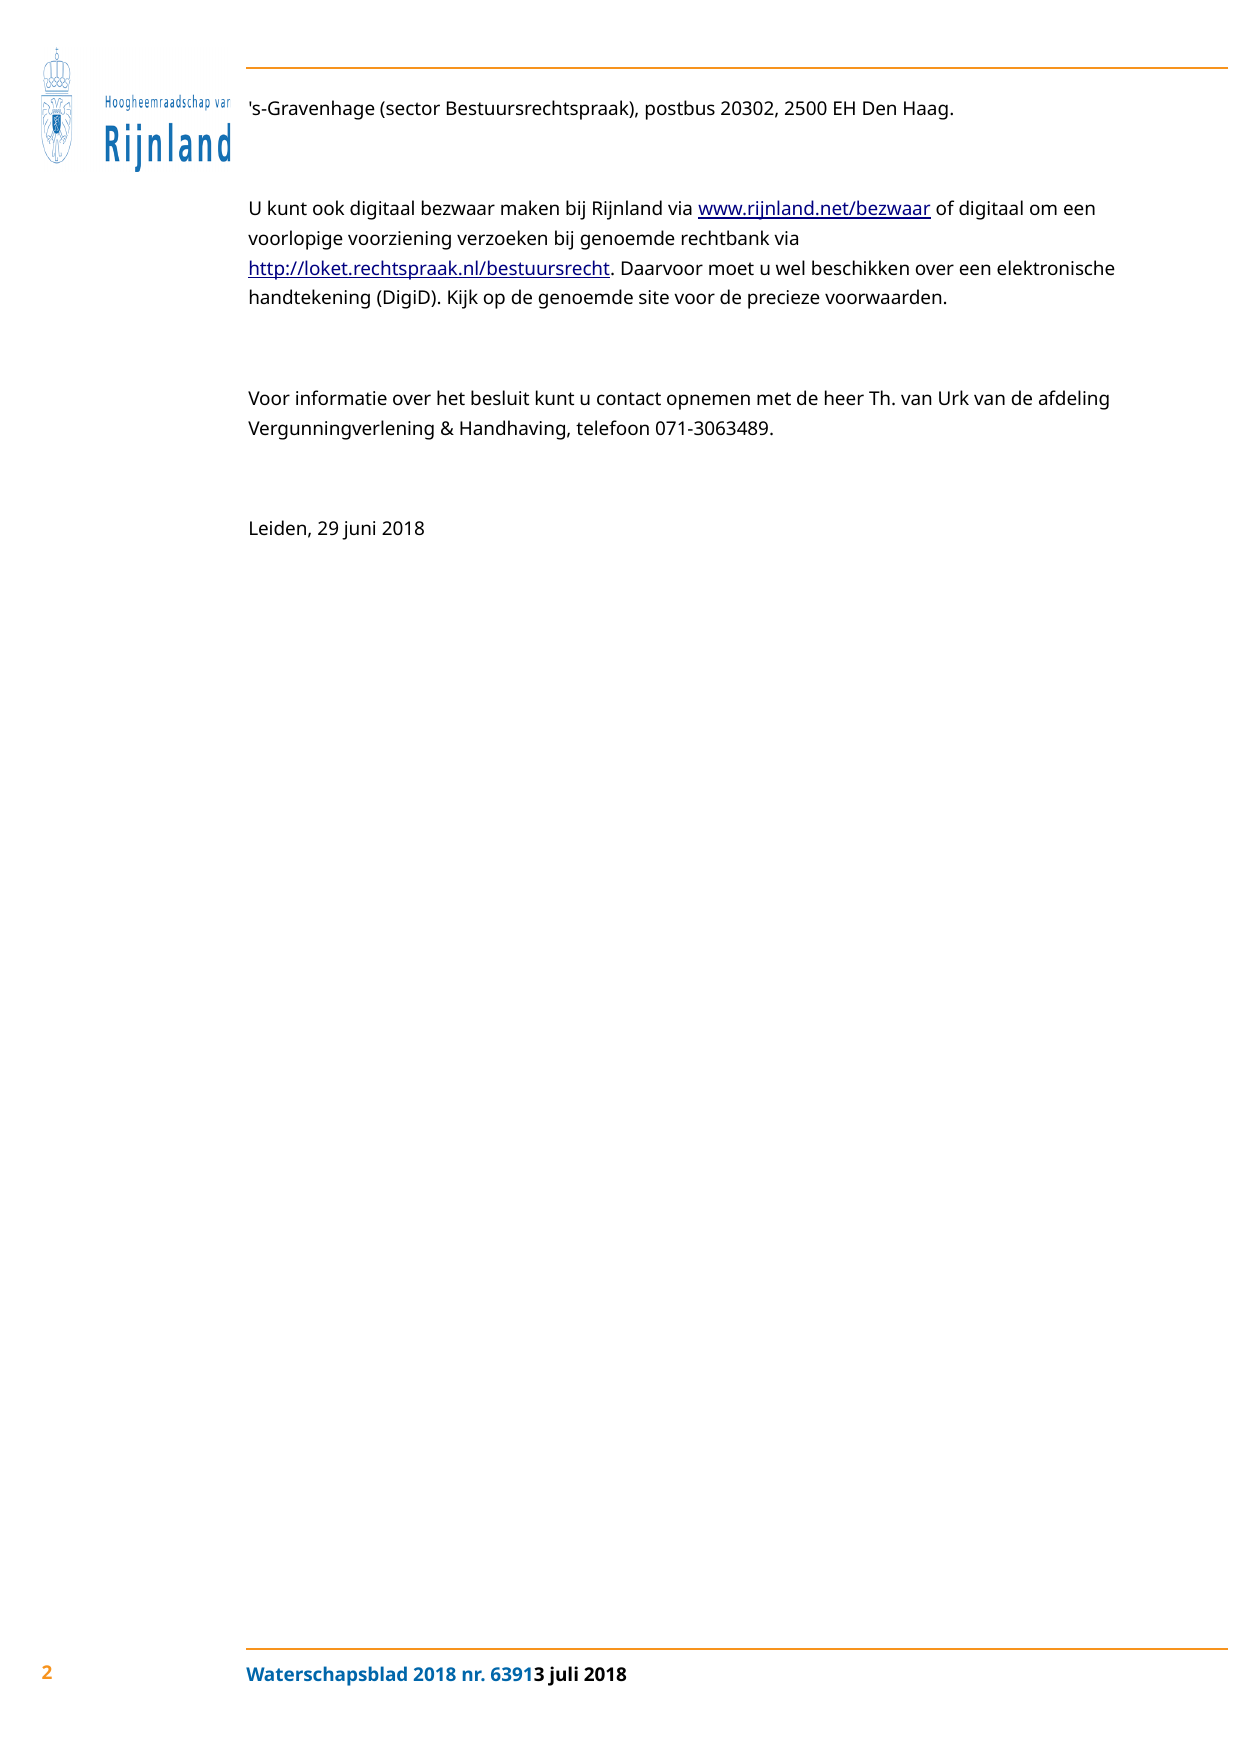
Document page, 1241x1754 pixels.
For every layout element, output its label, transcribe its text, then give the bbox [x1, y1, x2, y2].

text U kunt ook digitaal bezwaar maken bij Rijnland via www.rijnland.net/bezwaar of digitaal om een voorlopige voorziening verzoeken bij genoemde rechtbank via http://loket.rechtspraak.nl/bestuursrecht. Daarvoor moet u wel beschikken over een elektronische handtekening (DigiD). Kijk op de genoemde site voor de precieze voorwaarden. [248, 196, 1152, 310]
picture [41, 47, 231, 172]
text 's-Gravenhage (sector Bestuursrechtspraak), postbus 20302, 2500 EH Den Haag. [248, 95, 1152, 121]
text Voor informatie over het besluit kunt u contact opnemen met de heer Th. van Urk van de afdeling Vergunningverlening & Handhaving, telefoon 071-3063489. [248, 385, 1152, 441]
text Leiden, 29 juni 2018 [248, 516, 1152, 541]
